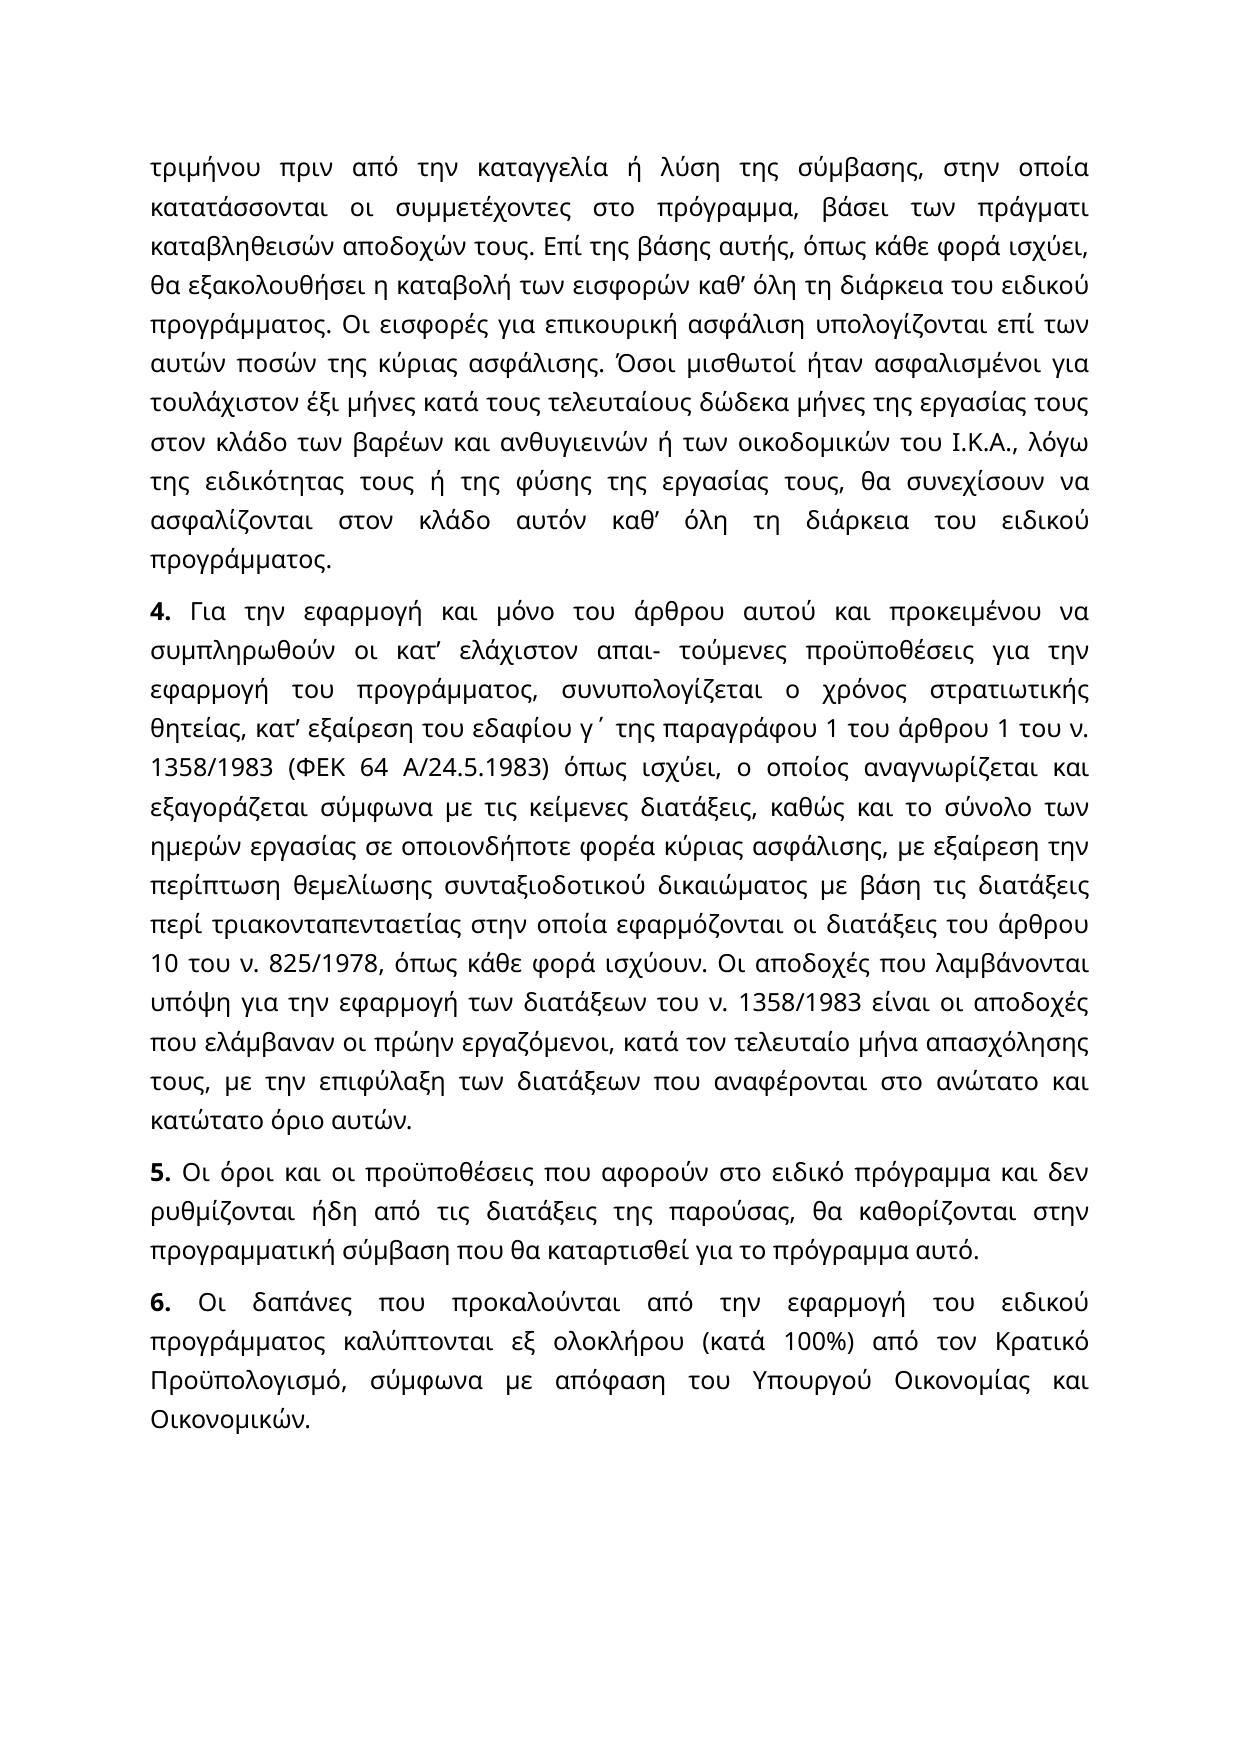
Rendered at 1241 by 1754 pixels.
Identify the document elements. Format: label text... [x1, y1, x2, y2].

text 6. Οι δαπάνες που προκαλούνται από την εφαρμογή του ειδικού προγράμματος καλύπτονται εξ ολοκλήρου (κατά 100%) από τον Κρατικό Προϋπολογισμό, σύμφωνα με απόφαση του Υπουργού Οικονομίας και Οικονομικών. [150, 1284, 1090, 1436]
text τριμήνου πριν από την καταγγελία ή λύση της σύμβασης, στην οποία κατατάσσονται οι συμμετέχοντες στο πρόγραμμα, βάσει των πράγματι καταβληθεισών αποδοχών τους. Επί της βάσης αυτής, όπως κάθε φορά ισχύει, θα εξακολουθήσει η καταβολή των εισφορών καθ’ όλη τη διάρκεια του ειδικού προγράμματος. Οι εισφορές για επικουρική ασφάλιση υπολογίζονται επί των αυτών ποσών της κύριας ασφάλισης. Όσοι μισθωτοί ήταν ασφαλισμένοι για τουλάχιστον έξι μήνες κατά τους τελευταίους δώδεκα μήνες της εργασίας τους στον κλάδο των βαρέων και ανθυγιεινών ή των οικοδομικών του Ι.Κ.Α., λόγω της ειδικότητας τους ή της φύσης της εργασίας τους, θα συνεχίσουν να ασφαλίζονται στον κλάδο αυτόν καθ’ όλη τη διάρκεια του ειδικού προγράμματος. [150, 150, 1090, 576]
text 4. Για την εφαρμογή και μόνο του άρθρου αυτού και προκειμένου να συμπληρωθούν οι κατ’ ελάχιστον απαι- τούμενες προϋποθέσεις για την εφαρμογή του προγράμματος, συνυπολογίζεται ο χρόνος στρατιωτικής θητείας, κατ’ εξαίρεση του εδαφίου γ΄ της παραγράφου 1 του άρθρου 1 του ν. 1358/1983 (ΦΕΚ 64 Α/24.5.1983) όπως ισχύει, ο οποίος αναγνωρίζεται και εξαγοράζεται σύμφωνα με τις κείμενες διατάξεις, καθώς και το σύνολο των ημερών εργασίας σε οποιονδήποτε φορέα κύριας ασφάλισης, με εξαίρεση την περίπτωση θεμελίωσης συνταξιοδοτικού δικαιώματος με βάση τις διατάξεις περί τριακονταπενταετίας στην οποία εφαρμόζονται οι διατάξεις του άρθρου 10 του ν. 825/1978, όπως κάθε φορά ισχύουν. Οι αποδοχές που λαμβάνονται υπόψη για την εφαρμογή των διατάξεων του ν. 1358/1983 είναι οι αποδοχές που ελάμβαναν οι πρώην εργαζόμενοι, κατά τον τελευταίο μήνα απασχόλησης τους, με την επιφύλαξη των διατάξεων που αναφέρονται στο ανώτατο και κατώτατο όριο αυτών. [150, 593, 1090, 1137]
text 5. Οι όροι και οι προϋποθέσεις που αφορούν στο ειδικό πρόγραμμα και δεν ρυθμίζονται ήδη από τις διατάξεις της παρούσας, θα καθορίζονται στην προγραμματική σύμβαση που θα καταρτισθεί για το πρόγραμμα αυτό. [150, 1154, 1090, 1267]
